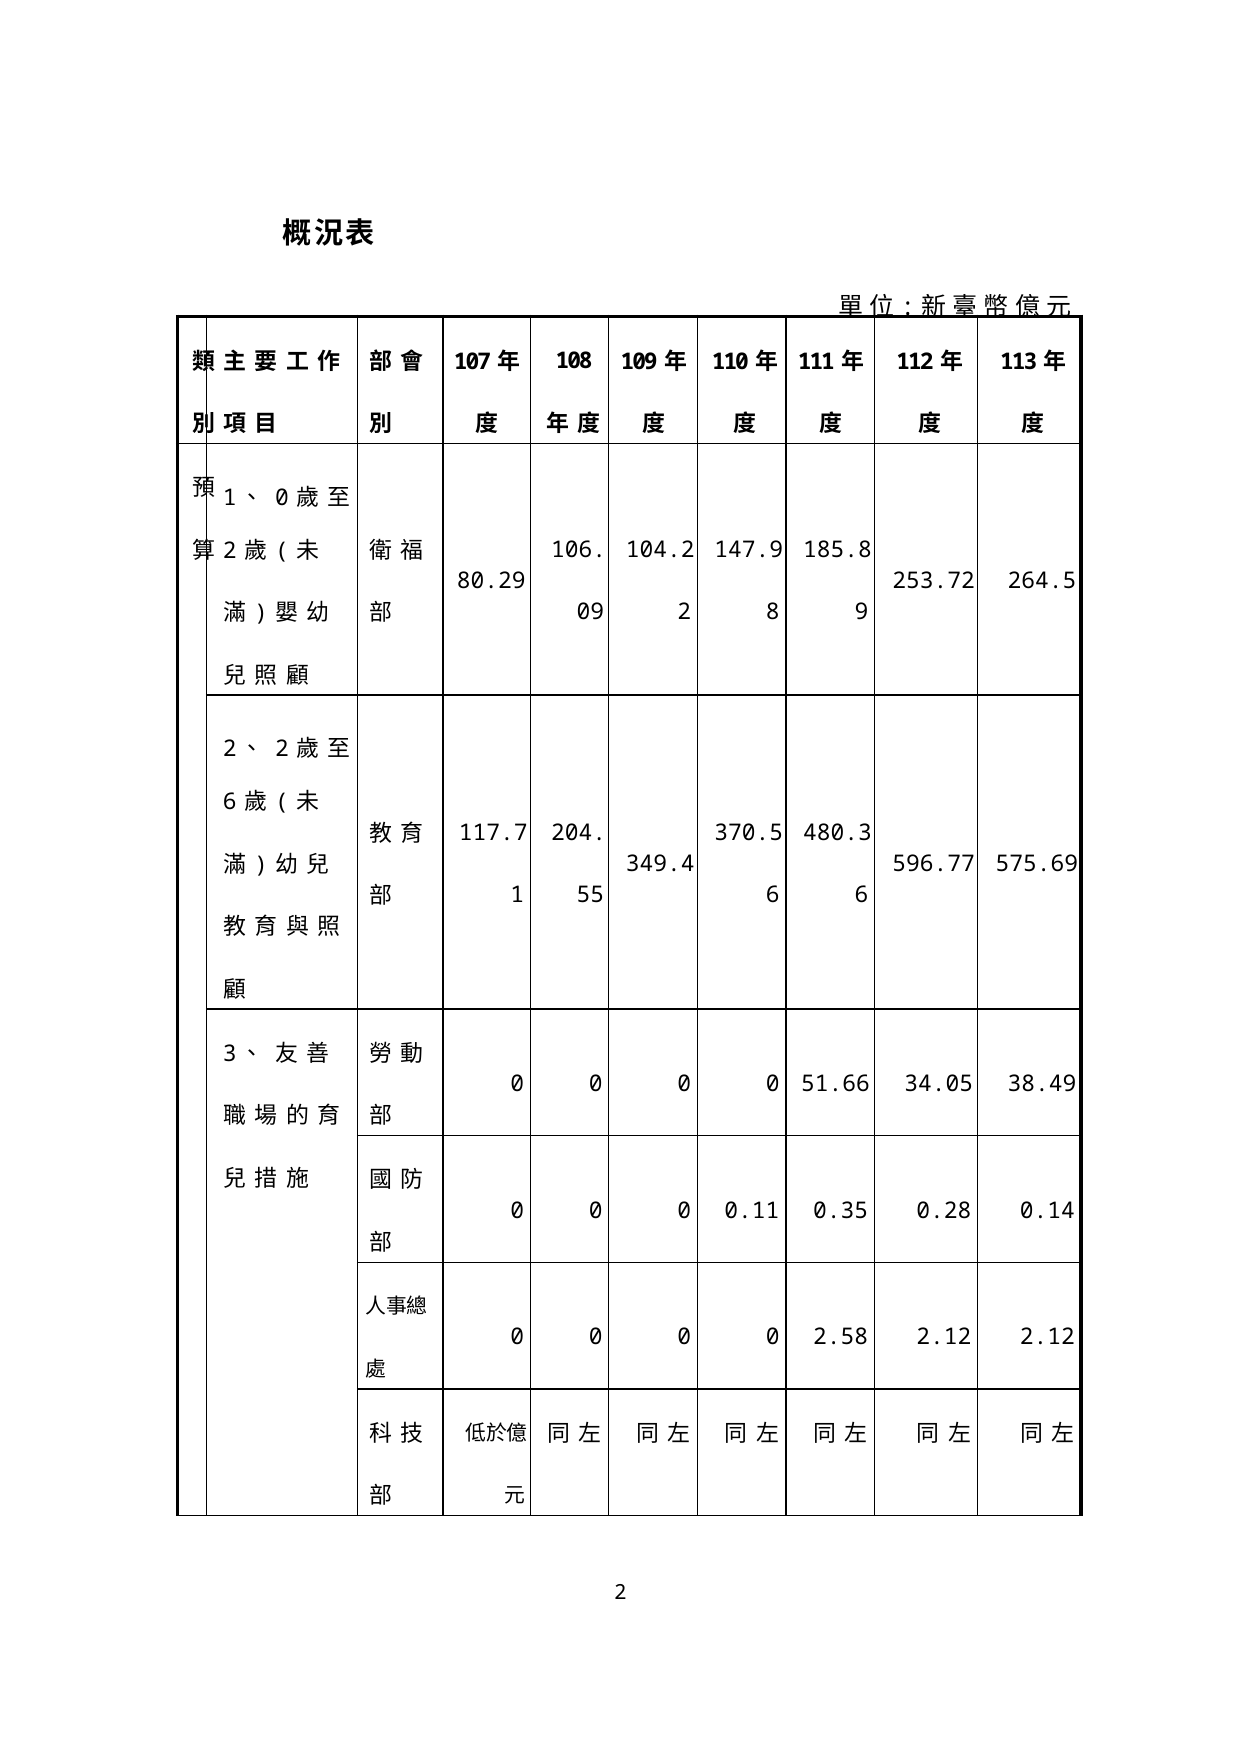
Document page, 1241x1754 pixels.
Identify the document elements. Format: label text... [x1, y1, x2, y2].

table_cell 同左 [609, 1390, 697, 1514]
table_cell 0 [609, 1263, 697, 1388]
table_cell 0.14 [978, 1136, 1079, 1261]
text 單位:新臺幣億元 [177, 252, 1076, 314]
table_cell 同左 [787, 1390, 874, 1514]
table_cell 3、友善職場的育兒措施 [207, 1010, 357, 1514]
table_cell 596.77 [875, 696, 977, 1008]
table_cell 教育部 [358, 696, 442, 1008]
table_cell 1、0歲至2歲(未滿)嬰幼兒照顧 [207, 444, 357, 694]
table_cell 117.71 [444, 696, 530, 1008]
table_cell 370.56 [698, 696, 785, 1008]
table_cell 34.05 [875, 1010, 977, 1135]
table_cell 同左 [698, 1390, 785, 1514]
table_cell 2、2歲至6歲(未滿)幼兒教育與照顧 [207, 696, 357, 1008]
table_cell 575.69 [978, 696, 1079, 1008]
table_header 107年度 [444, 318, 530, 443]
table_cell 104.22 [609, 444, 697, 694]
table_cell 0 [531, 1136, 608, 1261]
table_header 主要工作項目 [207, 318, 357, 443]
table_cell 106.09 [531, 444, 608, 694]
table_cell 低於億元 [444, 1390, 530, 1514]
table_cell 349.4 [609, 696, 697, 1008]
text 概況表 [177, 189, 1078, 252]
table_cell 人事總處 [358, 1263, 442, 1388]
table_cell 2.12 [875, 1263, 977, 1388]
table_cell 0 [444, 1010, 530, 1135]
table_cell 勞動部 [358, 1010, 442, 1135]
table_cell 同左 [531, 1390, 608, 1514]
table_cell 264.5 [978, 444, 1079, 694]
table_header 108年度 [531, 318, 608, 443]
table_header 109年度 [609, 318, 697, 443]
table_cell 同左 [875, 1390, 977, 1514]
table_cell 預 算 [179, 444, 206, 1514]
table_header 部會別 [358, 318, 442, 443]
table_header 111年度 [787, 318, 874, 443]
table_cell 0 [698, 1010, 785, 1135]
table_cell 0 [444, 1136, 530, 1261]
table_cell 185.89 [787, 444, 874, 694]
table_cell 0 [444, 1263, 530, 1388]
table_header 112年度 [875, 318, 977, 443]
table_cell 38.49 [978, 1010, 1079, 1135]
table_header 110年度 [698, 318, 785, 443]
table_cell 51.66 [787, 1010, 874, 1135]
table_cell 科技部 [358, 1390, 442, 1514]
table_cell 衛福部 [358, 444, 442, 694]
table_cell 0.11 [698, 1136, 785, 1261]
table_cell 2.12 [978, 1263, 1079, 1388]
table_cell 0.28 [875, 1136, 977, 1261]
table_cell 0.35 [787, 1136, 874, 1261]
table_cell 147.98 [698, 444, 785, 694]
table_header 類別 [179, 318, 206, 443]
table_cell 204.55 [531, 696, 608, 1008]
table_cell 0 [609, 1010, 697, 1135]
table_cell 2.58 [787, 1263, 874, 1388]
table_cell 同左 [978, 1390, 1079, 1514]
table_cell 0 [531, 1263, 608, 1388]
table_cell 0 [698, 1263, 785, 1388]
table_cell 80.29 [444, 444, 530, 694]
table_cell 國防部 [358, 1136, 442, 1261]
table_header 113年度 [978, 318, 1079, 443]
table_cell 0 [531, 1010, 608, 1135]
table_cell 253.72 [875, 444, 977, 694]
table_cell 0 [609, 1136, 697, 1261]
table_cell 480.36 [787, 696, 874, 1008]
